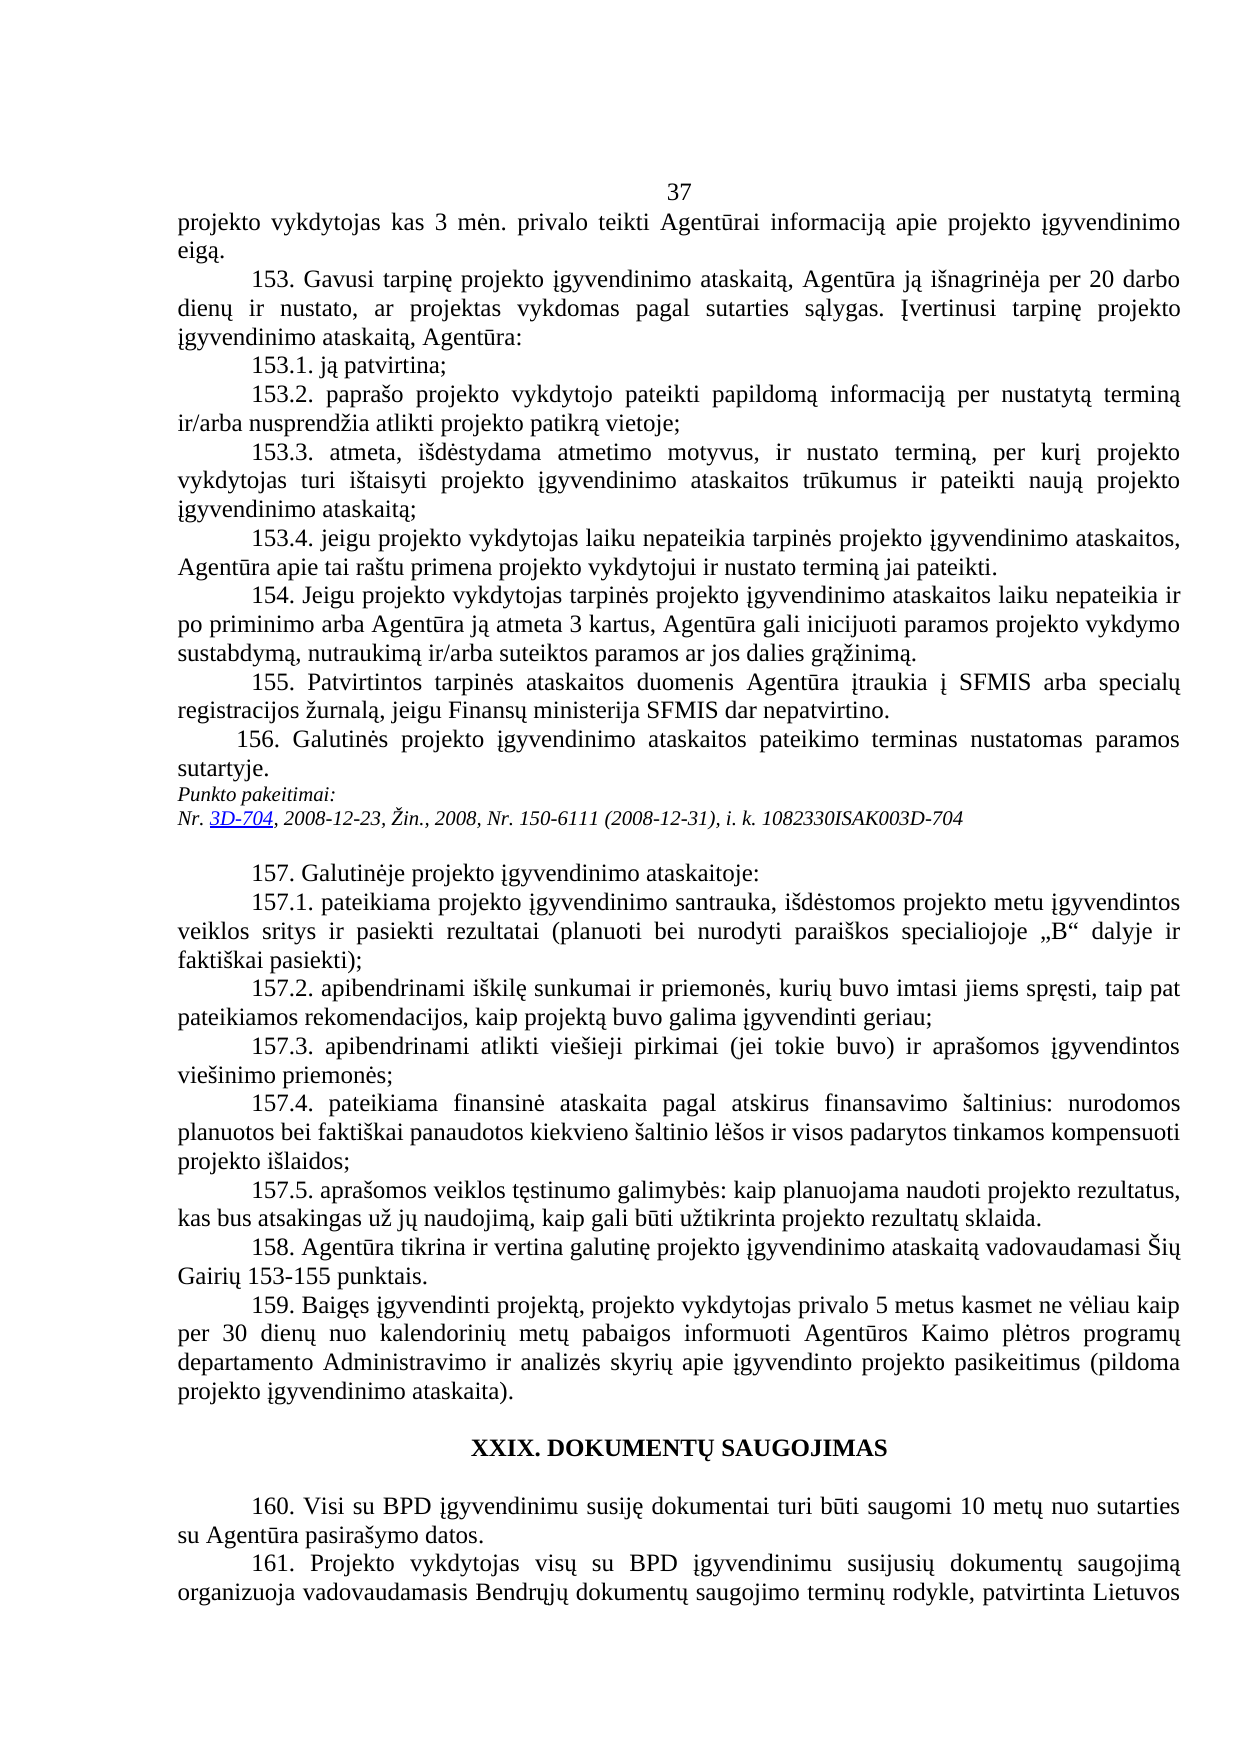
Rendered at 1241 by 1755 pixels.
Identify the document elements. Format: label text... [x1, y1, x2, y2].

text 159. Baigęs įgyvendinti projektą, projekto vykdytojas privalo 5 metus kasmet ne vėliau kaip per 30 dienų nuo kalendorinių metų pabaigos informuoti Agentūros Kaimo plėtros programų departamento Administravimo ir analizės skyrių apie įgyvendinto projekto pasikeitimus (pildoma projekto įgyvendinimo ataskaita). [177, 1290, 1181, 1405]
text 156. Galutinės projekto įgyvendinimo ataskaitos pateikimo terminas nustatomas paramos sutartyje. [177, 724, 1181, 782]
text 157.5. aprašomos veiklos tęstinumo galimybės: kaip planuojama naudoti projekto rezultatus, kas bus atsakingas už jų naudojimą, kaip gali būti užtikrinta projekto rezultatų sklaida. [177, 1175, 1181, 1232]
text 157.3. apibendrinami atlikti viešieji pirkimai (jei tokie buvo) ir aprašomos įgyvendintos viešinimo priemonės; [177, 1031, 1181, 1088]
text 154. Jeigu projekto vykdytojas tarpinės projekto įgyvendinimo ataskaitos laiku nepateikia ir po priminimo arba Agentūra ją atmeta 3 kartus, Agentūra gali inicijuoti paramos projekto vykdymo sustabdymą, nutraukimą ir/arba suteiktos paramos ar jos dalies grąžinimą. [177, 580, 1181, 667]
text 155. Patvirtintos tarpinės ataskaitos duomenis Agentūra įtraukia į SFMIS arba specialų registracijos žurnalą, jeigu Finansų ministerija SFMIS dar nepatvirtino. [177, 667, 1181, 724]
text 158. Agentūra tikrina ir vertina galutinę projekto įgyvendinimo ataskaitą vadovaudamasi Šių Gairių 153-155 punktais. [177, 1232, 1181, 1290]
text 161. Projekto vykdytojas visų su BPD įgyvendinimu susijusių dokumentų saugojimą organizuoja vadovaudamasis Bendrųjų dokumentų saugojimo terminų rodykle, patvirtinta Lietuvos [177, 1548, 1181, 1606]
text XXIX. DOKUMENTŲ SAUGOJIMAS [177, 1433, 1181, 1462]
text Punkto pakeitimai: [177, 782, 1181, 806]
text projekto vykdytojas kas 3 mėn. privalo teikti Agentūrai informaciją apie projekto įgyvendinimo eigą. [177, 207, 1181, 264]
text 157.4. pateikiama finansinė ataskaita pagal atskirus finansavimo šaltinius: nurodomos planuotos bei faktiškai panaudotos kiekvieno šaltinio lėšos ir visos padarytos tinkamos kompensuoti projekto išlaidos; [177, 1088, 1181, 1175]
text 153.3. atmeta, išdėstydama atmetimo motyvus, ir nustato terminą, per kurį projekto vykdytojas turi ištaisyti projekto įgyvendinimo ataskaitos trūkumus ir pateikti naują projekto įgyvendinimo ataskaitą; [177, 437, 1181, 523]
text Nr. 3D-704, 2008-12-23, Žin., 2008, Nr. 150-6111 (2008-12-31), i. k. 1082330ISAK003D-704 [177, 806, 1181, 830]
text 153.4. jeigu projekto vykdytojas laiku nepateikia tarpinės projekto įgyvendinimo ataskaitos, Agentūra apie tai raštu primena projekto vykdytojui ir nustato terminą jai pateikti. [177, 523, 1181, 580]
text 157.2. apibendrinami iškilę sunkumai ir priemonės, kurių buvo imtasi jiems spręsti, taip pat pateikiamos rekomendacijos, kaip projektą buvo galima įgyvendinti geriau; [177, 973, 1181, 1031]
text 153.1. ją patvirtina; [177, 350, 1181, 379]
text 153.2. paprašo projekto vykdytojo pateikti papildomą informaciją per nustatytą terminą ir/arba nusprendžia atlikti projekto patikrą vietoje; [177, 379, 1181, 437]
text 157.1. pateikiama projekto įgyvendinimo santrauka, išdėstomos projekto metu įgyvendintos veiklos sritys ir pasiekti rezultatai (planuoti bei nurodyti paraiškos specialiojoje „B“ dalyje ir faktiškai pasiekti); [177, 887, 1181, 973]
text 153. Gavusi tarpinę projekto įgyvendinimo ataskaitą, Agentūra ją išnagrinėja per 20 darbo dienų ir nustato, ar projektas vykdomas pagal sutarties sąlygas. Įvertinusi tarpinę projekto įgyvendinimo ataskaitą, Agentūra: [177, 264, 1181, 350]
text 157. Galutinėje projekto įgyvendinimo ataskaitoje: [177, 858, 1181, 887]
text 160. Visi su BPD įgyvendinimu susiję dokumentai turi būti saugomi 10 metų nuo sutarties su Agentūra pasirašymo datos. [177, 1491, 1181, 1548]
